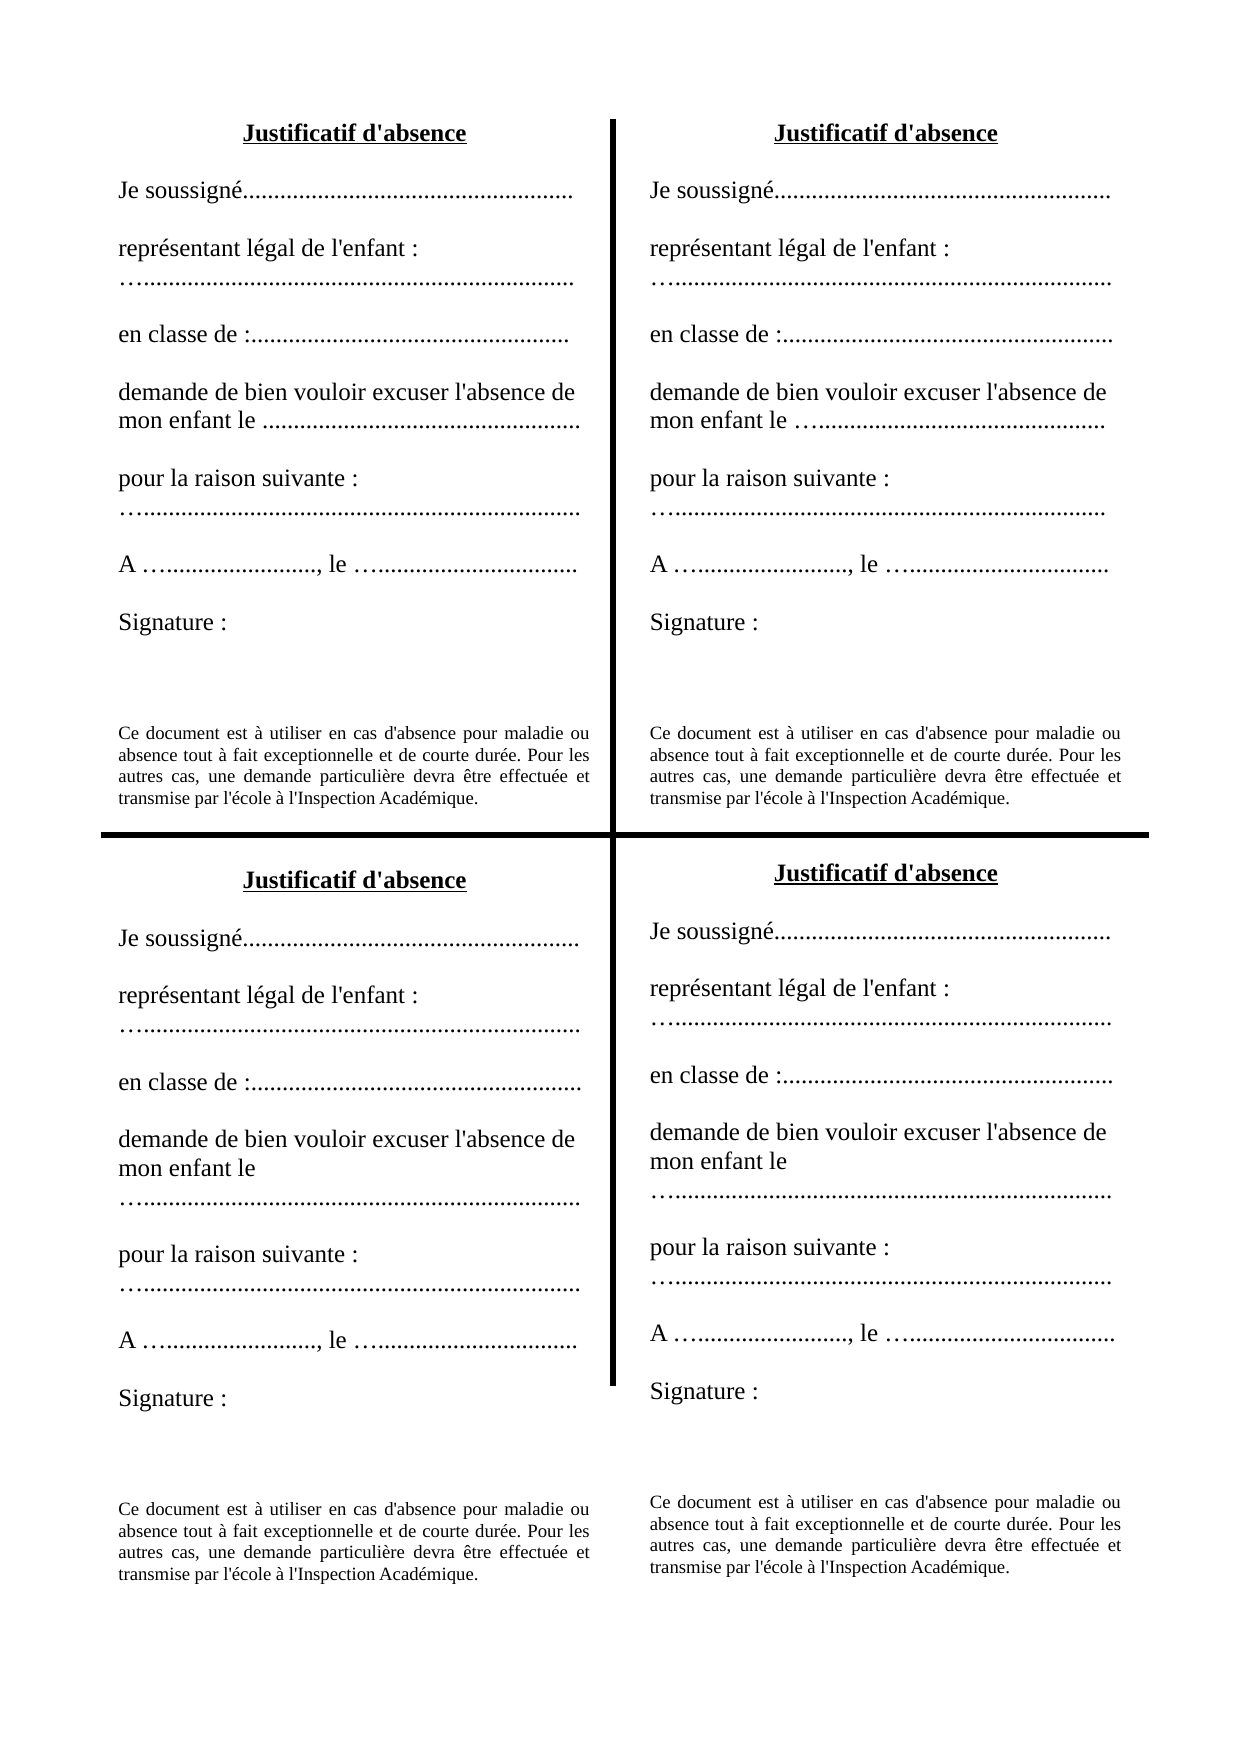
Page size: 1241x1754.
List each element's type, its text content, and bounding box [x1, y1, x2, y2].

text Justificatif d'absence [118, 866, 591, 894]
text A …........................, le …................................ [118, 1326, 591, 1354]
text demande de bien vouloir excuser l'absence de mon enfant le ….............................................. [649, 377, 1122, 434]
text représentant légal de l'enfant :…...................................................................... [649, 233, 1122, 291]
text pour la raison suivante : …...................................................................... [649, 1232, 1122, 1290]
text Je soussigné...................................................... [649, 916, 1122, 945]
text Signature : [649, 607, 1122, 636]
text Signature : [118, 1383, 591, 1412]
text Justificatif d'absence [118, 118, 591, 147]
text demande de bien vouloir excuser l'absence de mon enfant le …...................................................................... [118, 1124, 591, 1211]
text en classe de :..................................................... [118, 1067, 591, 1096]
text Signature : [649, 1376, 1122, 1405]
text Ce document est à utiliser en cas d'absence pour maladie ou absence tout à fait exceptionnelle et de courte durée. Pour les autres cas, une demande particulière devra être effectuée et transmise par l'école à l'Inspection Académique. [649, 1491, 1122, 1577]
text A …........................, le …................................ [649, 549, 1122, 578]
text représentant légal de l'enfant :…...................................................................... [649, 973, 1122, 1031]
text Je soussigné...................................................... [649, 176, 1122, 204]
text Je soussigné..................................................... [118, 176, 591, 204]
text en classe de :..................................................... [649, 319, 1122, 348]
text Justificatif d'absence [649, 858, 1122, 887]
text demande de bien vouloir excuser l'absence de mon enfant le …...................................................................... [649, 1117, 1122, 1203]
text pour la raison suivante : …...................................................................... [118, 463, 591, 521]
text Ce document est à utiliser en cas d'absence pour maladie ou absence tout à fait exceptionnelle et de courte durée. Pour les autres cas, une demande particulière devra être effectuée et transmise par l'école à l'Inspection Académique. [649, 722, 1122, 808]
text Je soussigné...................................................... [118, 923, 591, 952]
text pour la raison suivante : …..................................................................... [649, 463, 1122, 521]
text Ce document est à utiliser en cas d'absence pour maladie ou absence tout à fait exceptionnelle et de courte durée. Pour les autres cas, une demande particulière devra être effectuée et transmise par l'école à l'Inspection Académique. [118, 1498, 591, 1584]
text demande de bien vouloir excuser l'absence de mon enfant le ................................................... [118, 377, 591, 434]
text Ce document est à utiliser en cas d'absence pour maladie ou absence tout à fait exceptionnelle et de courte durée. Pour les autres cas, une demande particulière devra être effectuée et transmise par l'école à l'Inspection Académique. [118, 722, 591, 808]
text pour la raison suivante : …...................................................................... [118, 1239, 591, 1297]
text représentant légal de l'enfant :…..................................................................... [118, 233, 591, 291]
text représentant légal de l'enfant :…...................................................................... [118, 981, 591, 1038]
text A …........................, le …................................ [118, 549, 591, 578]
text en classe de :..................................................... [649, 1060, 1122, 1088]
text Justificatif d'absence [649, 118, 1122, 147]
text Signature : [118, 607, 591, 636]
text en classe de :................................................... [118, 319, 591, 348]
text A …........................, le …................................. [649, 1318, 1122, 1347]
